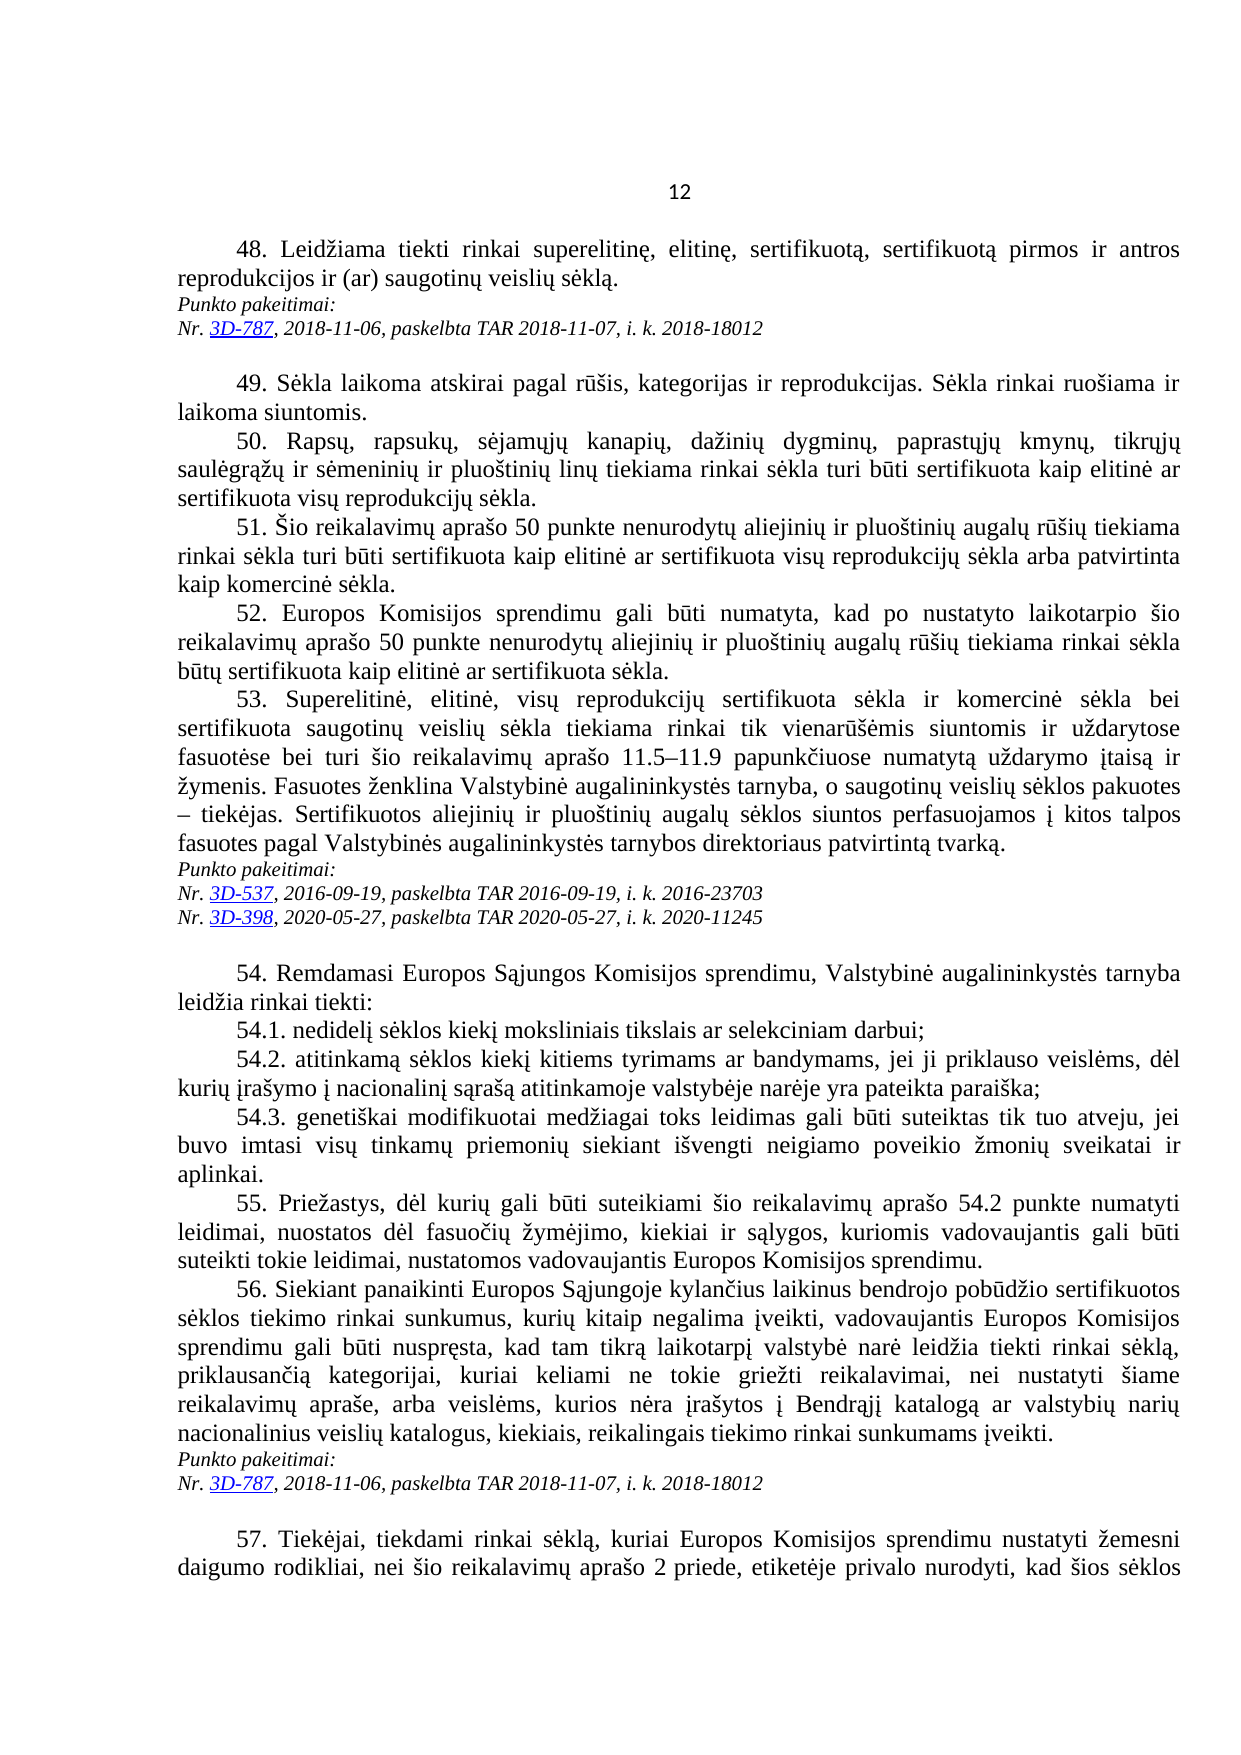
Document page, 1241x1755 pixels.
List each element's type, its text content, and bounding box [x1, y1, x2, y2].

text Punkto pakeitimai: [177, 857, 1181, 881]
text 57. Tiekėjai, tiekdami rinkai sėklą, kuriai Europos Komisijos sprendimu nustatyti žemesni daigumo rodikliai, nei šio reikalavimų aprašo 2 priede, etiketėje privalo nurodyti, kad šios sėklos [177, 1524, 1181, 1581]
text 49. Sėkla laikoma atskirai pagal rūšis, kategorijas ir reprodukcijas. Sėkla rinkai ruošiama ir laikoma siuntomis. [177, 368, 1181, 426]
text Punkto pakeitimai: [177, 1447, 1181, 1471]
text 56. Siekiant panaikinti Europos Sąjungoje kylančius laikinus bendrojo pobūdžio sertifikuotos sėklos tiekimo rinkai sunkumus, kurių kitaip negalima įveikti, vadovaujantis Europos Komisijos sprendimu gali būti nuspręsta, kad tam tikrą laikotarpį valstybė narė leidžia tiekti rinkai sėklą, priklausančią kategorijai, kuriai keliami ne tokie griežti reikalavimai, nei nustatyti šiame reikalavimų apraše, arba veislėms, kurios nėra įrašytos į Bendrąjį katalogą ar valstybių narių nacionalinius veislių katalogus, kiekiais, reikalingais tiekimo rinkai sunkumams įveikti. [177, 1274, 1181, 1447]
text 48. Leidžiama tiekti rinkai superelitinę, elitinę, sertifikuotą, sertifikuotą pirmos ir antros reprodukcijos ir (ar) saugotinų veislių sėklą. [177, 234, 1181, 291]
text 54.3. genetiškai modifikuotai medžiagai toks leidimas gali būti suteiktas tik tuo atveju, jei buvo imtasi visų tinkamų priemonių siekiant išvengti neigiamo poveikio žmonių sveikatai ir aplinkai. [177, 1102, 1181, 1188]
text Nr. 3D-787, 2018-11-06, paskelbta TAR 2018-11-07, i. k. 2018-18012 [177, 1471, 1181, 1495]
text Nr. 3D-398, 2020-05-27, paskelbta TAR 2020-05-27, i. k. 2020-11245 [177, 905, 1181, 929]
text 52. Europos Komisijos sprendimu gali būti numatyta, kad po nustatyto laikotarpio šio reikalavimų aprašo 50 punkte nenurodytų aliejinių ir pluoštinių augalų rūšių tiekiama rinkai sėkla būtų sertifikuota kaip elitinė ar sertifikuota sėkla. [177, 598, 1181, 684]
text 51. Šio reikalavimų aprašo 50 punkte nenurodytų aliejinių ir pluoštinių augalų rūšių tiekiama rinkai sėkla turi būti sertifikuota kaip elitinė ar sertifikuota visų reprodukcijų sėkla arba patvirtinta kaip komercinė sėkla. [177, 512, 1181, 598]
text Punkto pakeitimai: [177, 291, 1181, 316]
text 54.2. atitinkamą sėklos kiekį kitiems tyrimams ar bandymams, jei ji priklauso veislėms, dėl kurių įrašymo į nacionalinį sąrašą atitinkamoje valstybėje narėje yra pateikta paraiška; [177, 1044, 1181, 1102]
text Nr. 3D-787, 2018-11-06, paskelbta TAR 2018-11-07, i. k. 2018-18012 [177, 316, 1181, 339]
text 54. Remdamasi Europos Sąjungos Komisijos sprendimu, Valstybinė augalininkystės tarnyba leidžia rinkai tiekti: [177, 958, 1181, 1016]
text 53. Superelitinė, elitinė, visų reprodukcijų sertifikuota sėkla ir komercinė sėkla bei sertifikuota saugotinų veislių sėkla tiekiama rinkai tik vienarūšėmis siuntomis ir uždarytose fasuotėse bei turi šio reikalavimų aprašo 11.5–11.9 papunkčiuose numatytą uždarymo įtaisą ir žymenis. Fasuotes ženklina Valstybinė augalininkystės tarnyba, o saugotinų veislių sėklos pakuotes – tiekėjas. Sertifikuotos aliejinių ir pluoštinių augalų sėklos siuntos perfasuojamos į kitos talpos fasuotes pagal Valstybinės augalininkystės tarnybos direktoriaus patvirtintą tvarką. [177, 684, 1181, 857]
text 54.1. nedidelį sėklos kiekį moksliniais tikslais ar selekciniam darbui; [177, 1016, 1181, 1044]
text 55. Priežastys, dėl kurių gali būti suteikiami šio reikalavimų aprašo 54.2 punkte numatyti leidimai, nuostatos dėl fasuočių žymėjimo, kiekiai ir sąlygos, kuriomis vadovaujantis gali būti suteikti tokie leidimai, nustatomos vadovaujantis Europos Komisijos sprendimu. [177, 1188, 1181, 1274]
text Nr. 3D-537, 2016-09-19, paskelbta TAR 2016-09-19, i. k. 2016-23703 [177, 881, 1181, 905]
text 50. Rapsų, rapsukų, sėjamųjų kanapių, dažinių dygminų, paprastųjų kmynų, tikrųjų saulėgrąžų ir sėmeninių ir pluoštinių linų tiekiama rinkai sėkla turi būti sertifikuota kaip elitinė ar sertifikuota visų reprodukcijų sėkla. [177, 426, 1181, 512]
